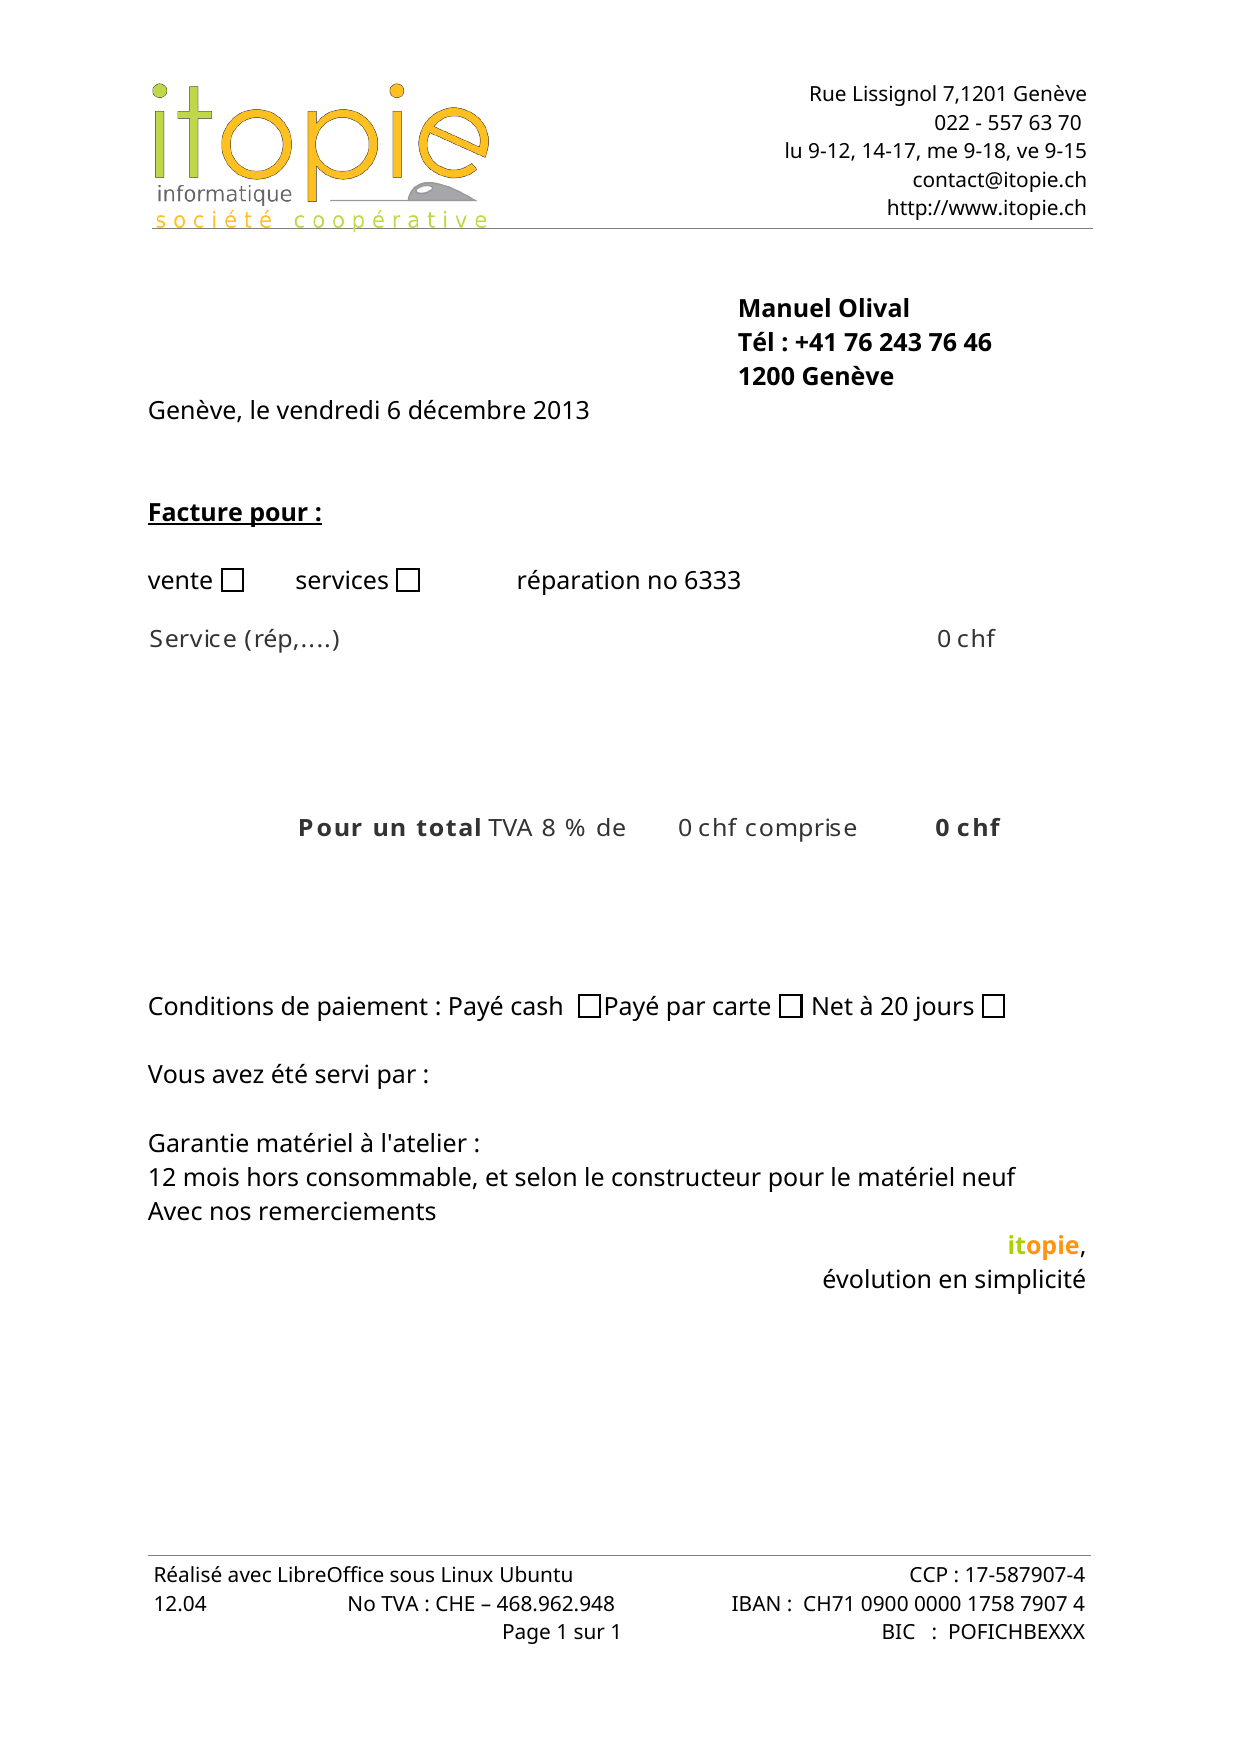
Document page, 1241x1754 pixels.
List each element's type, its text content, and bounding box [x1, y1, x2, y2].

text Conditions de paiement : Payé cash Payé par carte Net à 20 jours [148, 989, 1093, 1023]
text itopie, [148, 1227, 1093, 1262]
text 1200 Genève [148, 358, 1093, 392]
text Manuel Olival [148, 290, 1093, 324]
text Avec nos remerciements [148, 1193, 1093, 1227]
text 12 mois hors consommable, et selon le constructeur pour le matériel neuf [148, 1159, 1093, 1193]
text Tél : +41 76 243 76 46 [148, 324, 1093, 358]
text Genève, le vendredi 6 décembre 2013 [148, 392, 1093, 427]
text Garantie matériel à l'atelier : [148, 1125, 1093, 1159]
text Facture pour : [148, 495, 1093, 529]
picture [138, 72, 500, 244]
text vente services réparation no 6333 [148, 563, 1093, 597]
text Vous avez été servi par : [148, 1057, 1093, 1091]
text évolution en simplicité [148, 1262, 1093, 1296]
